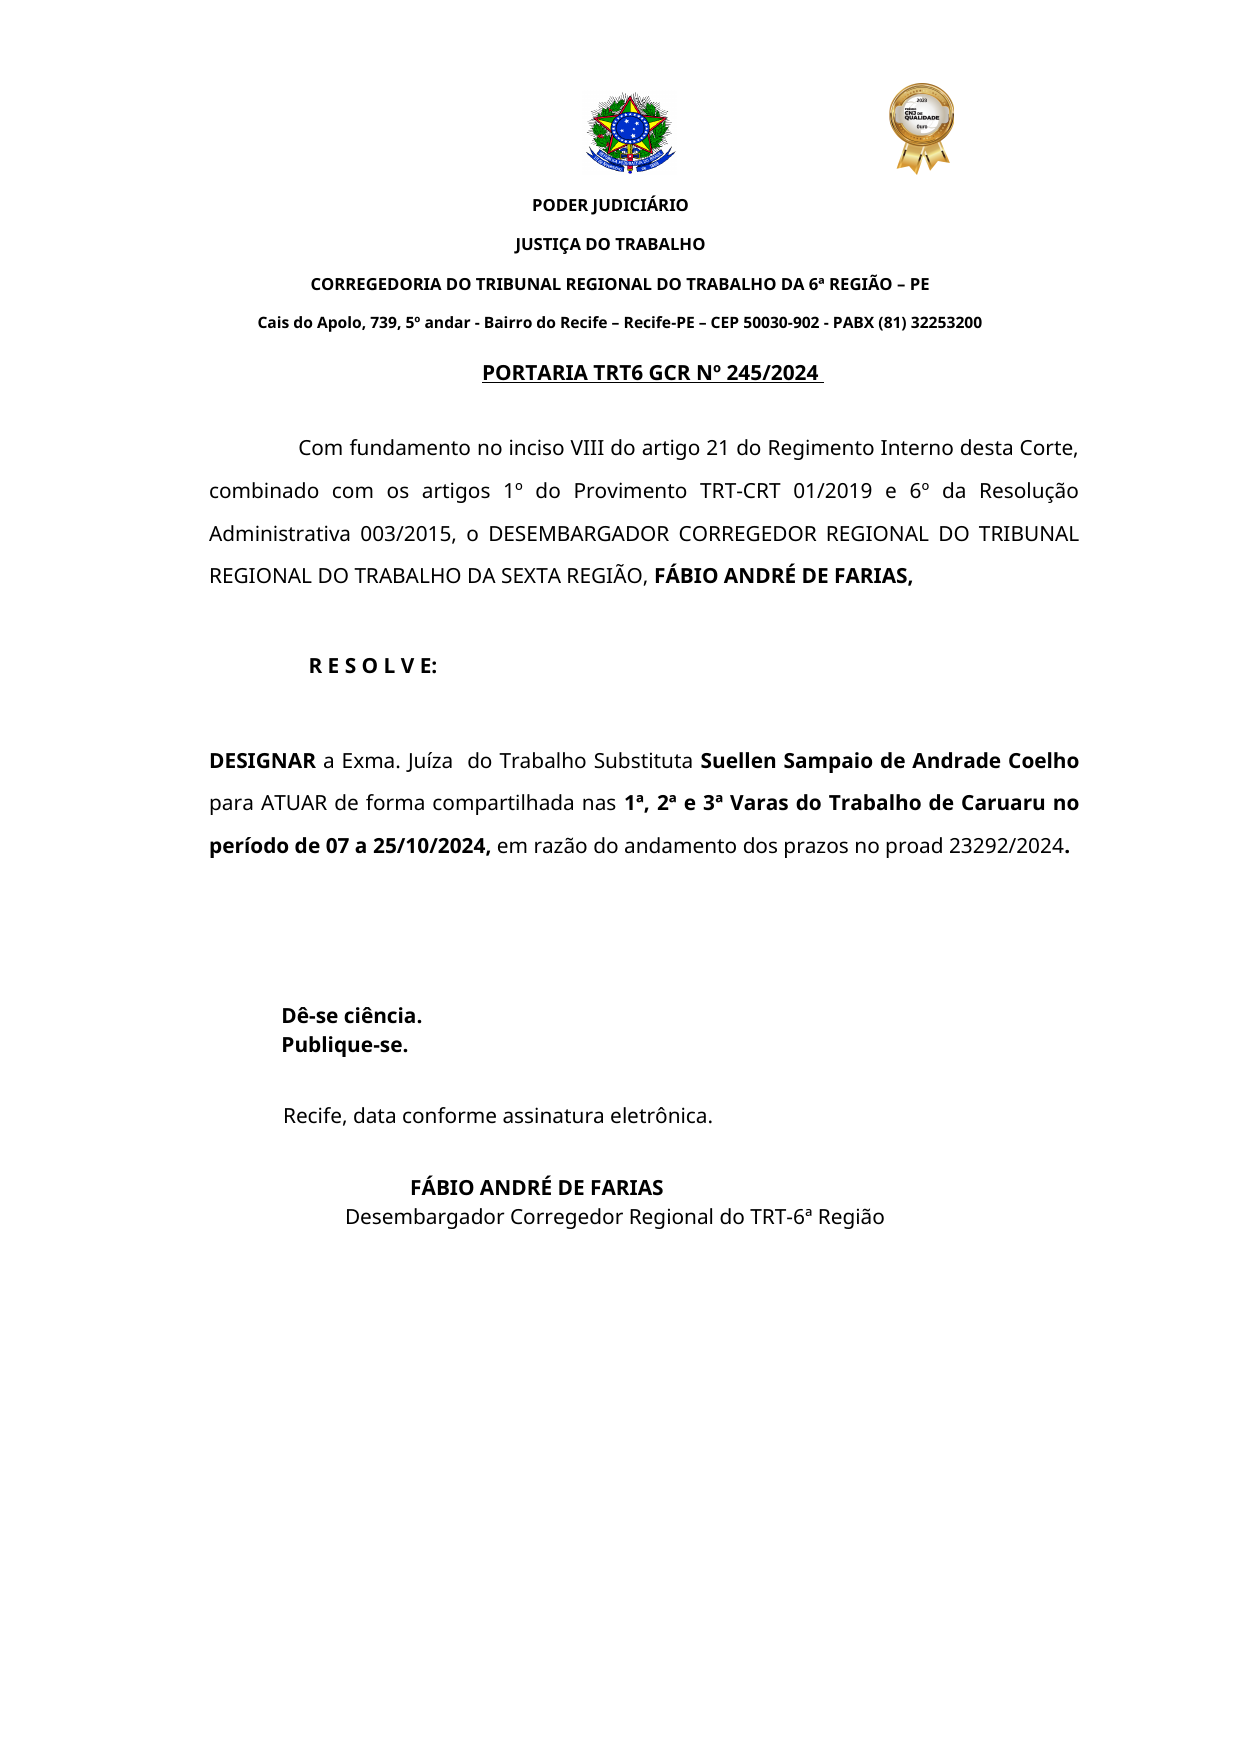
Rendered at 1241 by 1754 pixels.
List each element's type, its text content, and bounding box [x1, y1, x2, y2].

text R E S O L V E: [207, 651, 1090, 680]
text Desembargador Corregedor Regional do TRT-6ª Região [150, 1202, 1080, 1230]
text Publique-se. [150, 1030, 1080, 1058]
picture [581, 90, 678, 175]
text Recife, data conforme assinatura eletrônica. [150, 1101, 1090, 1129]
text Com fundamento no inciso VIII do artigo 21 do Regimento Interno desta Corte, combinado com os artigos 1º do Provimento TRT-CRT 01/2019 e 6º da Resolução Administrativa 003/2015, o DESEMBARGADOR CORREGEDOR REGIONAL DO TRIBUNAL REGIONAL DO TRABALHO DA SEXTA REGIÃO, FÁBIO ANDRÉ DE FARIAS, [209, 433, 1080, 590]
picture [889, 83, 954, 175]
text Dê-se ciência. [150, 1002, 1080, 1030]
text FÁBIO ANDRÉ DE FARIAS [150, 1173, 1080, 1202]
text PORTARIA TRT6 GCR Nº 245/2024 [150, 358, 1090, 386]
text DESIGNAR a Exma. Juíza do Trabalho Substituta Suellen Sampaio de Andrade Coelho para ATUAR de forma compartilhada nas 1ª, 2ª e 3ª Varas do Trabalho de Caruaru no período de 07 a 25/10/2024, em razão do andamento dos prazos no proad 23292/2024. [209, 746, 1080, 859]
